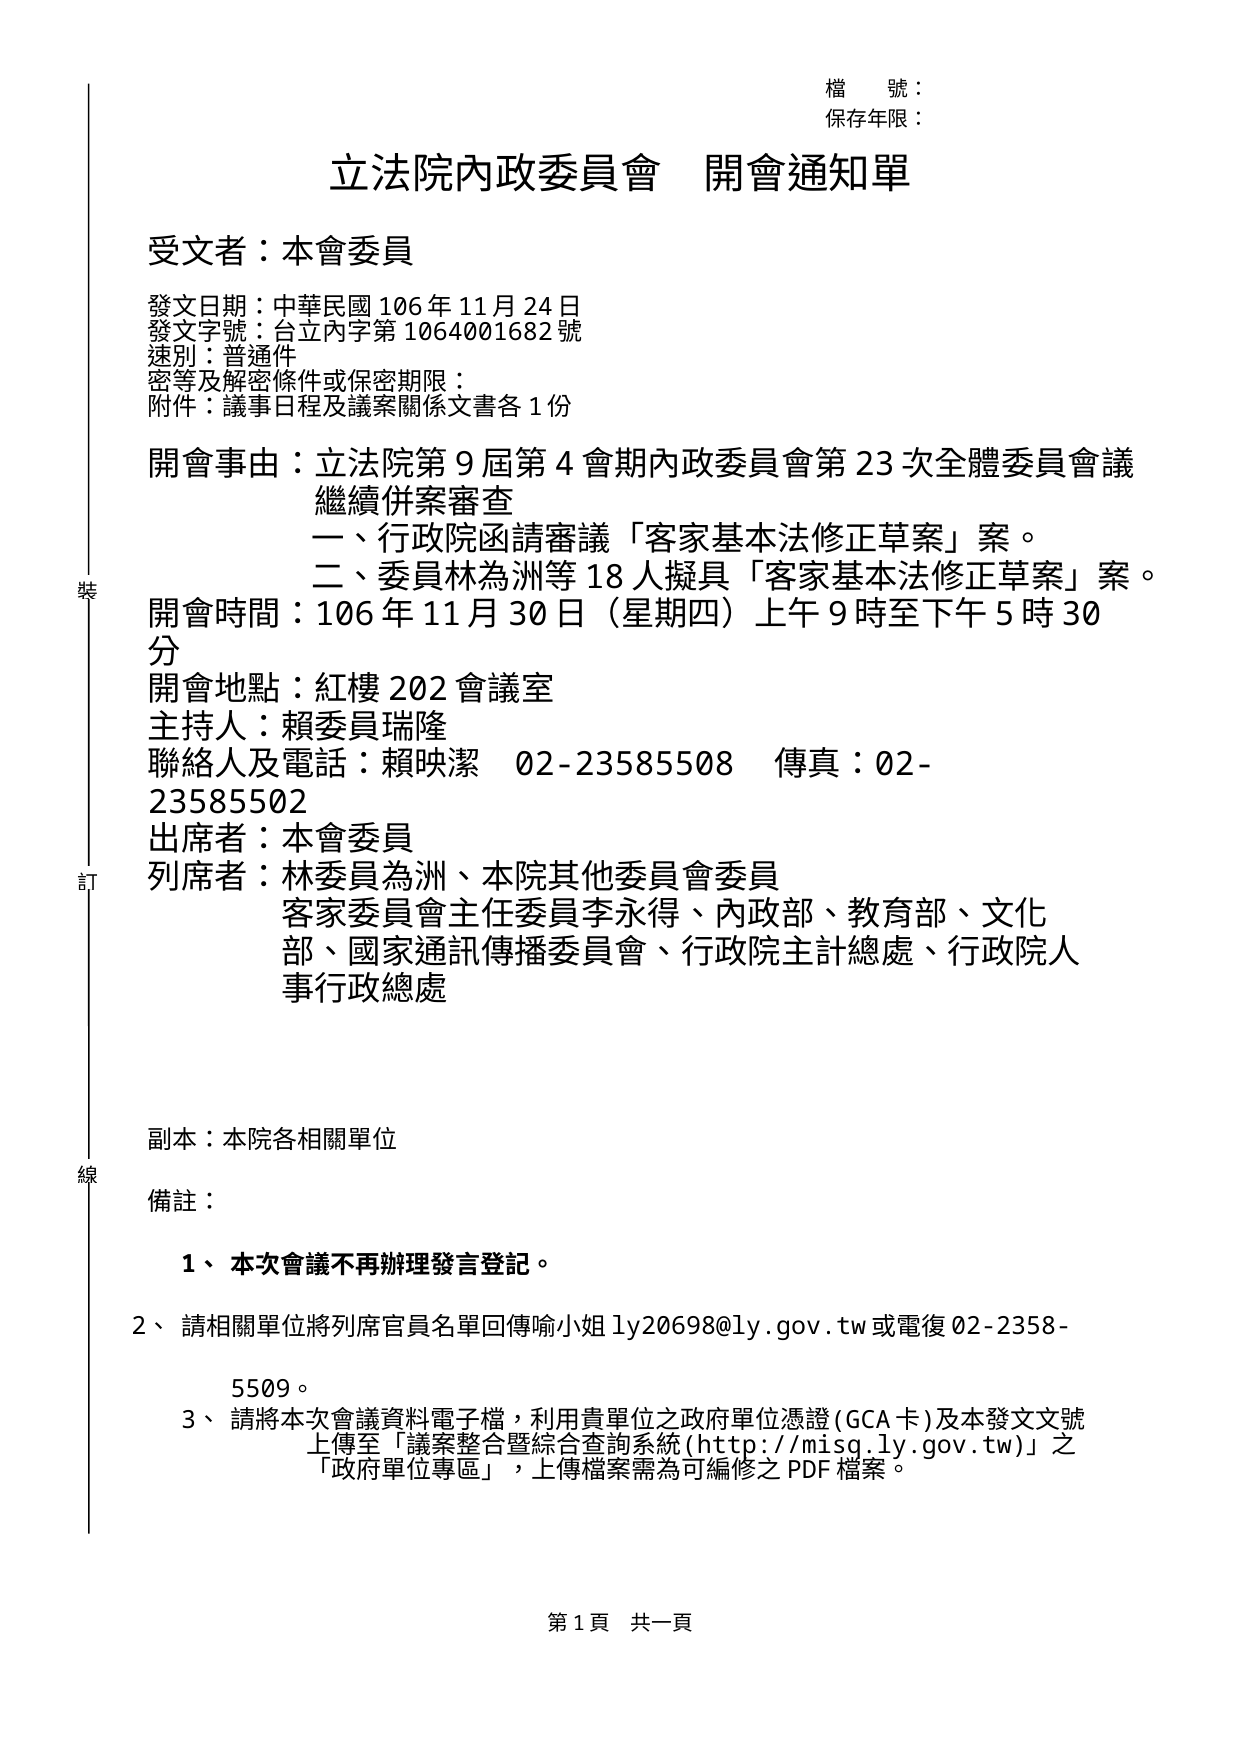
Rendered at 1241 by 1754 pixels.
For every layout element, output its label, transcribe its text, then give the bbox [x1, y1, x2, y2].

list 請相關單位將列席官員名單回傳喻小姐ly20698@ly.gov.tw或電復02-2358-5509。 [131, 1283, 1092, 1408]
list 請將本次會議資料電子檔，利用貴單位之政府單位憑證(GCA卡)及本發文文號上傳至「議案整合暨綜合查詢系統(http://misq.ly.gov.tw)」之「政府單位專區」，上傳檔案需為可編修之PDF檔案。 [181, 1408, 1092, 1483]
text 繼續併案審查 [148, 483, 1137, 521]
text 開會事由：立法院第9屆第4會期內政委員會第23次全體委員會議 [148, 446, 1137, 483]
text 保存年限： [825, 102, 1070, 132]
text 發文字號：台立內字第1064001682號 [148, 321, 1092, 346]
text 一、行政院函請審議「客家基本法修正草案」案。 [311, 521, 1137, 558]
text 聯絡人及電話：賴映潔 02-23585508 傳真：02-23585502 [148, 746, 1092, 821]
text 開會時間：106年11月30日（星期四）上午9時至下午5時30分 [148, 596, 1122, 671]
text 二、委員林為洲等18人擬具「客家基本法修正草案」案。 [311, 558, 1137, 596]
text 發文日期：中華民國106年11月24日 [148, 296, 1092, 321]
text 密等及解密條件或保密期限： [148, 371, 1092, 396]
title 立法院內政委員會 開會通知單 [148, 158, 1092, 233]
text 受文者：本會委員 [148, 233, 1092, 271]
text 備註： [148, 1158, 1092, 1221]
text 附件：議事日程及議案關係文書各1份 [148, 396, 1092, 421]
text 副本：本院各相關單位 [148, 1096, 1092, 1158]
text 主持人：賴委員瑞隆 [148, 708, 1092, 746]
text 速別：普通件 [148, 346, 1092, 371]
list 本次會議不再辦理發言登記。 [181, 1221, 1092, 1283]
title [810, 64, 1085, 151]
text 開會地點：紅樓202會議室 [148, 671, 1092, 708]
text 列席者：林委員為洲、本院其他委員會委員 客家委員會主任委員李永得、內政部、教育部、文化部、國家通訊傳播委員會、行政院主計總處、行政院人事行政總處 [148, 858, 1092, 1008]
text 出席者：本會委員 [148, 821, 1092, 858]
text 檔 號： [825, 72, 1070, 102]
